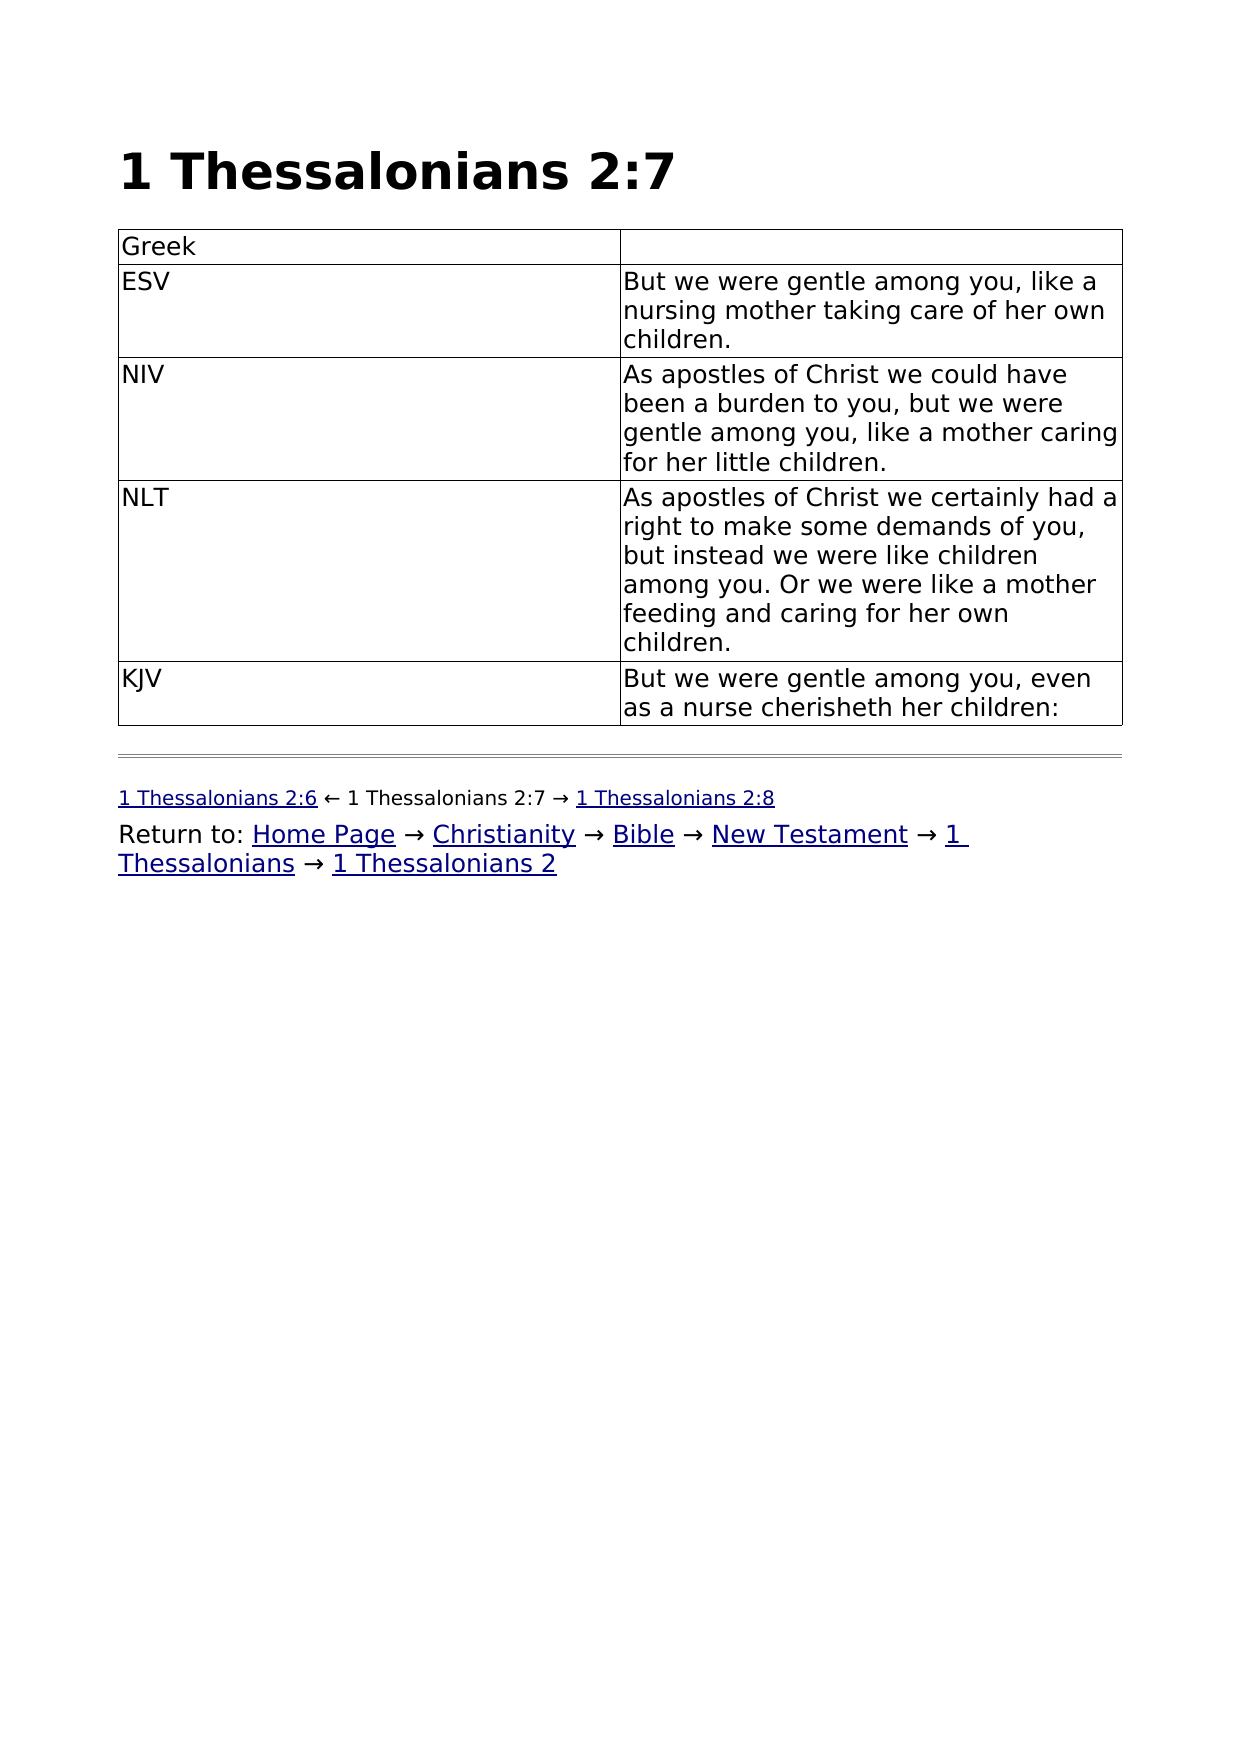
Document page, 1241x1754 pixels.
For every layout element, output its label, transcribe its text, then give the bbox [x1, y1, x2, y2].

table_cell But we were gentle among you, even as a nurse cherisheth her children: [621, 662, 1122, 725]
table_cell KJV [119, 662, 620, 725]
table_cell ESV [119, 265, 620, 357]
text 1 Thessalonians 2:6 ← 1 Thessalonians 2:7 → 1 Thessalonians 2:8 [118, 786, 1122, 820]
table_cell As apostles of Christ we could have been a burden to you, but we were gentle among you, like a mother caring for her little children. [621, 358, 1122, 480]
text Return to: Home Page → Christianity → Bible → New Testament → 1 Thessalonians → 1 Thessalonians 2 [118, 820, 1122, 879]
table_cell NLT [119, 481, 620, 661]
table_cell NIV [119, 358, 620, 480]
table_header [621, 230, 1122, 264]
table_cell As apostles of Christ we certainly had a right to make some demands of you, but instead we were like children among you. Or we were like a mother feeding and caring for her own children. [621, 481, 1122, 661]
table_header Greek [119, 230, 620, 264]
table_cell But we were gentle among you, like a nursing mother taking care of her own children. [621, 265, 1122, 357]
subtitle 1 Thessalonians 2:7 [118, 143, 1122, 201]
